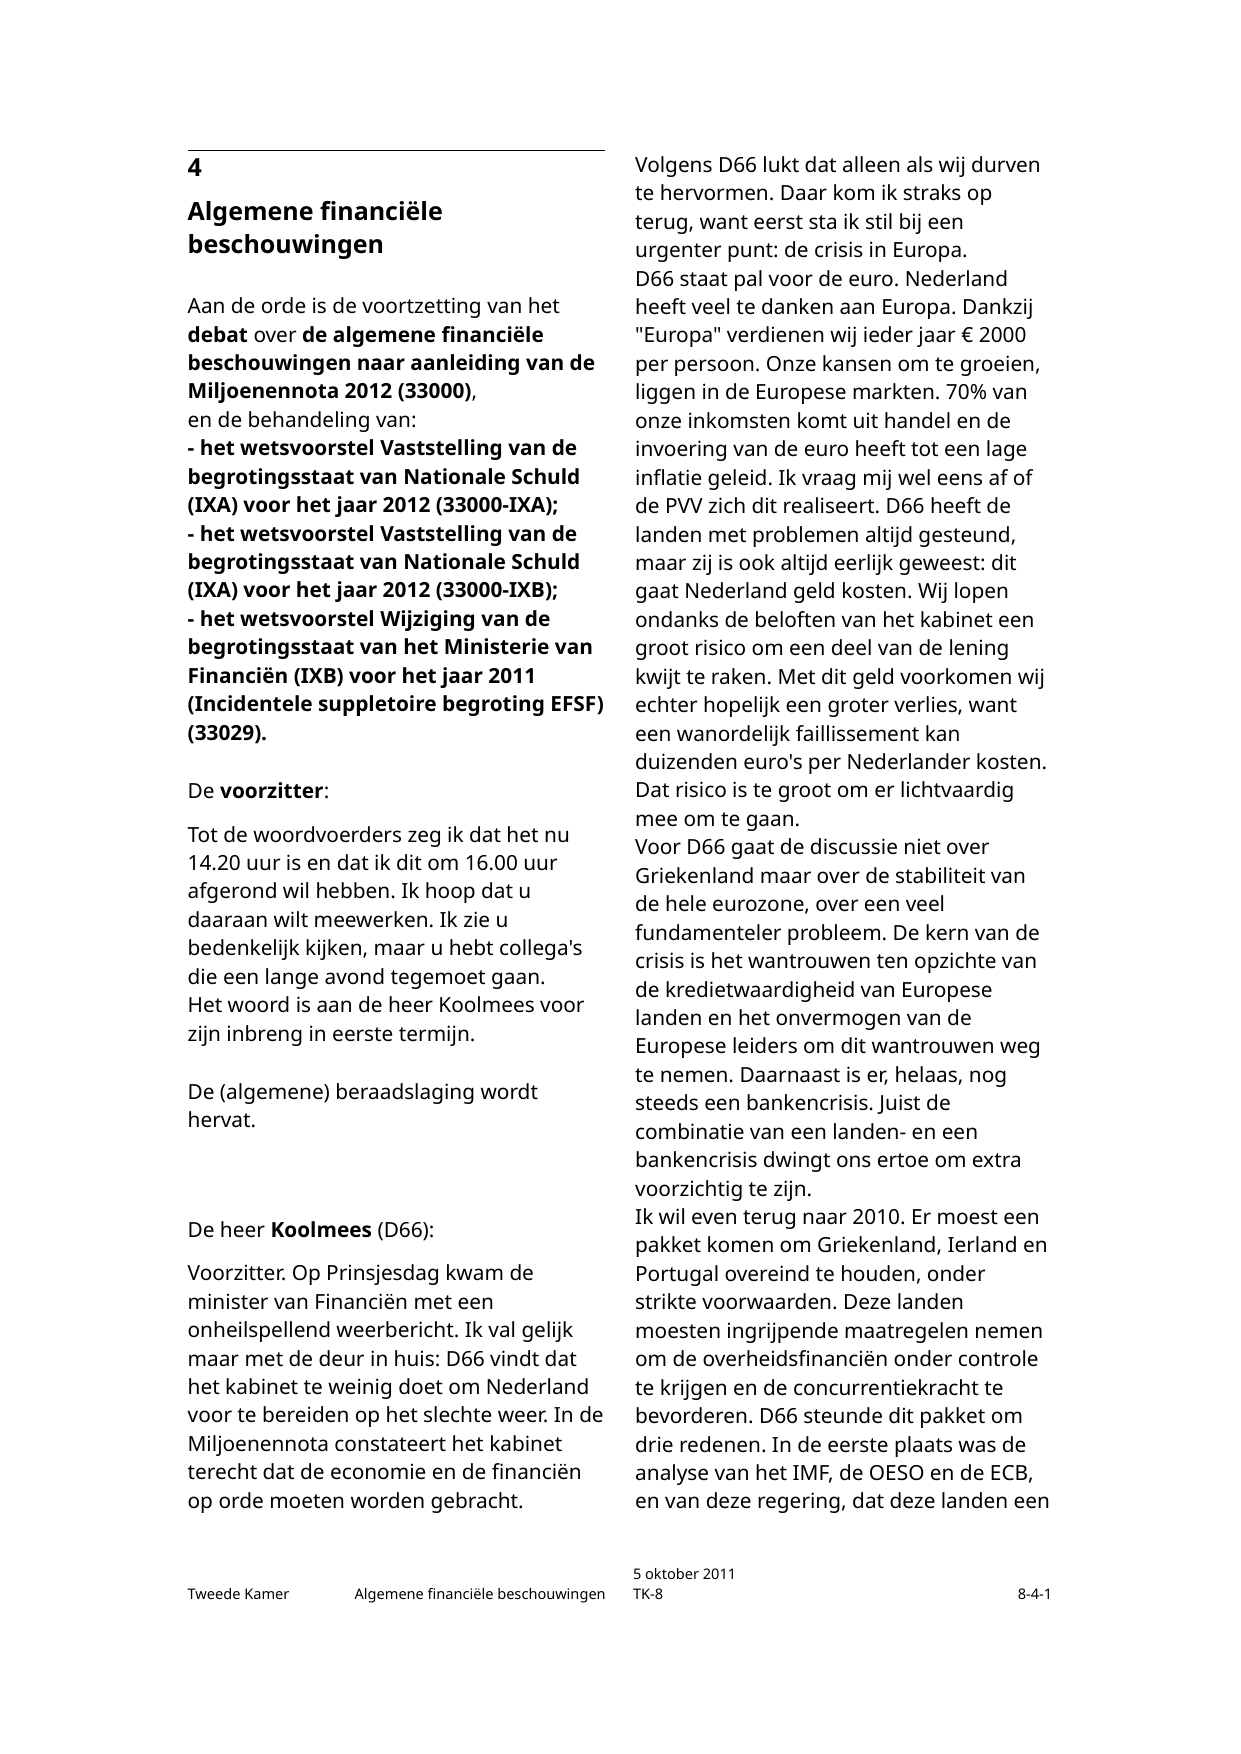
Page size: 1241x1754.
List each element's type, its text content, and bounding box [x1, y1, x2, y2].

text Ik wil even terug naar 2010. Er moest een pakket komen om Griekenland, Ierland en Portugal overeind te houden, onder strikte voorwaarden. Deze landen moesten ingrijpende maatregelen nemen om de overheidsfinanciën onder controle te krijgen en de concurrentiekracht te bevorderen. D66 steunde dit pakket om drie redenen. In de eerste plaats was de analyse van het IMF, de OESO en de ECB, en van deze regering, dat deze landen een [635, 1202, 1053, 1515]
text Voor D66 gaat de discussie niet over Griekenland maar over de stabiliteit van de hele eurozone, over een veel fundamenteler probleem. De kern van de crisis is het wantrouwen ten opzichte van de kredietwaardigheid van Europese landen en het onvermogen van de Europese leiders om dit wantrouwen weg te nemen. Daarnaast is er, helaas, nog steeds een bankencrisis. Juist de combinatie van een landen- en een bankencrisis dwingt ons ertoe om extra voorzichtig te zijn. [635, 832, 1053, 1202]
text - het wetsvoorstel Vaststelling van de begrotingsstaat van Nationale Schuld (IXA) voor het jaar 2012 (33000-IXB); [187, 519, 605, 604]
text en de behandeling van: [187, 405, 605, 433]
text 4 [187, 151, 605, 184]
text De heer Koolmees (D66): [187, 1215, 605, 1243]
text  [187, 1164, 605, 1192]
text - het wetsvoorstel Wijziging van de begrotingsstaat van het Ministerie van Financiën (IXB) voor het jaar 2011 (Incidentele suppletoire begroting EFSF) (33029). [187, 604, 605, 746]
text Volgens D66 lukt dat alleen als wij durven te hervormen. Daar kom ik straks op terug, want eerst sta ik stil bij een urgenter punt: de crisis in Europa. [635, 150, 1053, 264]
text De (algemene) beraadslaging wordt hervat. [187, 1077, 605, 1134]
text Het woord is aan de heer Koolmees voor zijn inbreng in eerste termijn. [187, 990, 605, 1047]
text Voorzitter. Op Prinsjesdag kwam de minister van Financiën met een onheilspellend weerbericht. Ik val gelijk maar met de deur in huis: D66 vindt dat het kabinet te weinig doet om Nederland voor te bereiden op het slechte weer. In de Miljoenennota constateert het kabinet terecht dat de economie en de financiën op orde moeten worden gebracht. [187, 1258, 605, 1514]
text D66 staat pal voor de euro. Nederland heeft veel te danken aan Europa. Dankzij "Europa" verdienen wij ieder jaar € 2000 per persoon. Onze kansen om te groeien, liggen in de Europese markten. 70% van onze inkomsten komt uit handel en de invoering van de euro heeft tot een lage inflatie geleid. Ik vraag mij wel eens af of de PVV zich dit realiseert. D66 heeft de landen met problemen altijd gesteund, maar zij is ook altijd eerlijk geweest: dit gaat Nederland geld kosten. Wij lopen ondanks de beloften van het kabinet een groot risico om een deel van de lening kwijt te raken. Met dit geld voorkomen wij echter hopelijk een groter verlies, want een wanordelijk faillissement kan duizenden euro's per Nederlander kosten. Dat risico is te groot om er lichtvaardig mee om te gaan. [635, 264, 1053, 832]
text Algemene financiële beschouwingen [187, 193, 605, 261]
text De voorzitter: [187, 776, 605, 805]
text Tot de woordvoerders zeg ik dat het nu 14.20 uur is en dat ik dit om 16.00 uur afgerond wil hebben. Ik hoop dat u daaraan wilt meewerken. Ik zie u bedenkelijk kijken, maar u hebt collega's die een lange avond tegemoet gaan. [187, 820, 605, 990]
text Aan de orde is de voortzetting van het debat over de algemene financiële beschouwingen naar aanleiding van de Miljoenennota 2012 (33000), [187, 291, 605, 405]
text - het wetsvoorstel Vaststelling van de begrotingsstaat van Nationale Schuld (IXA) voor het jaar 2012 (33000-IXA); [187, 433, 605, 519]
